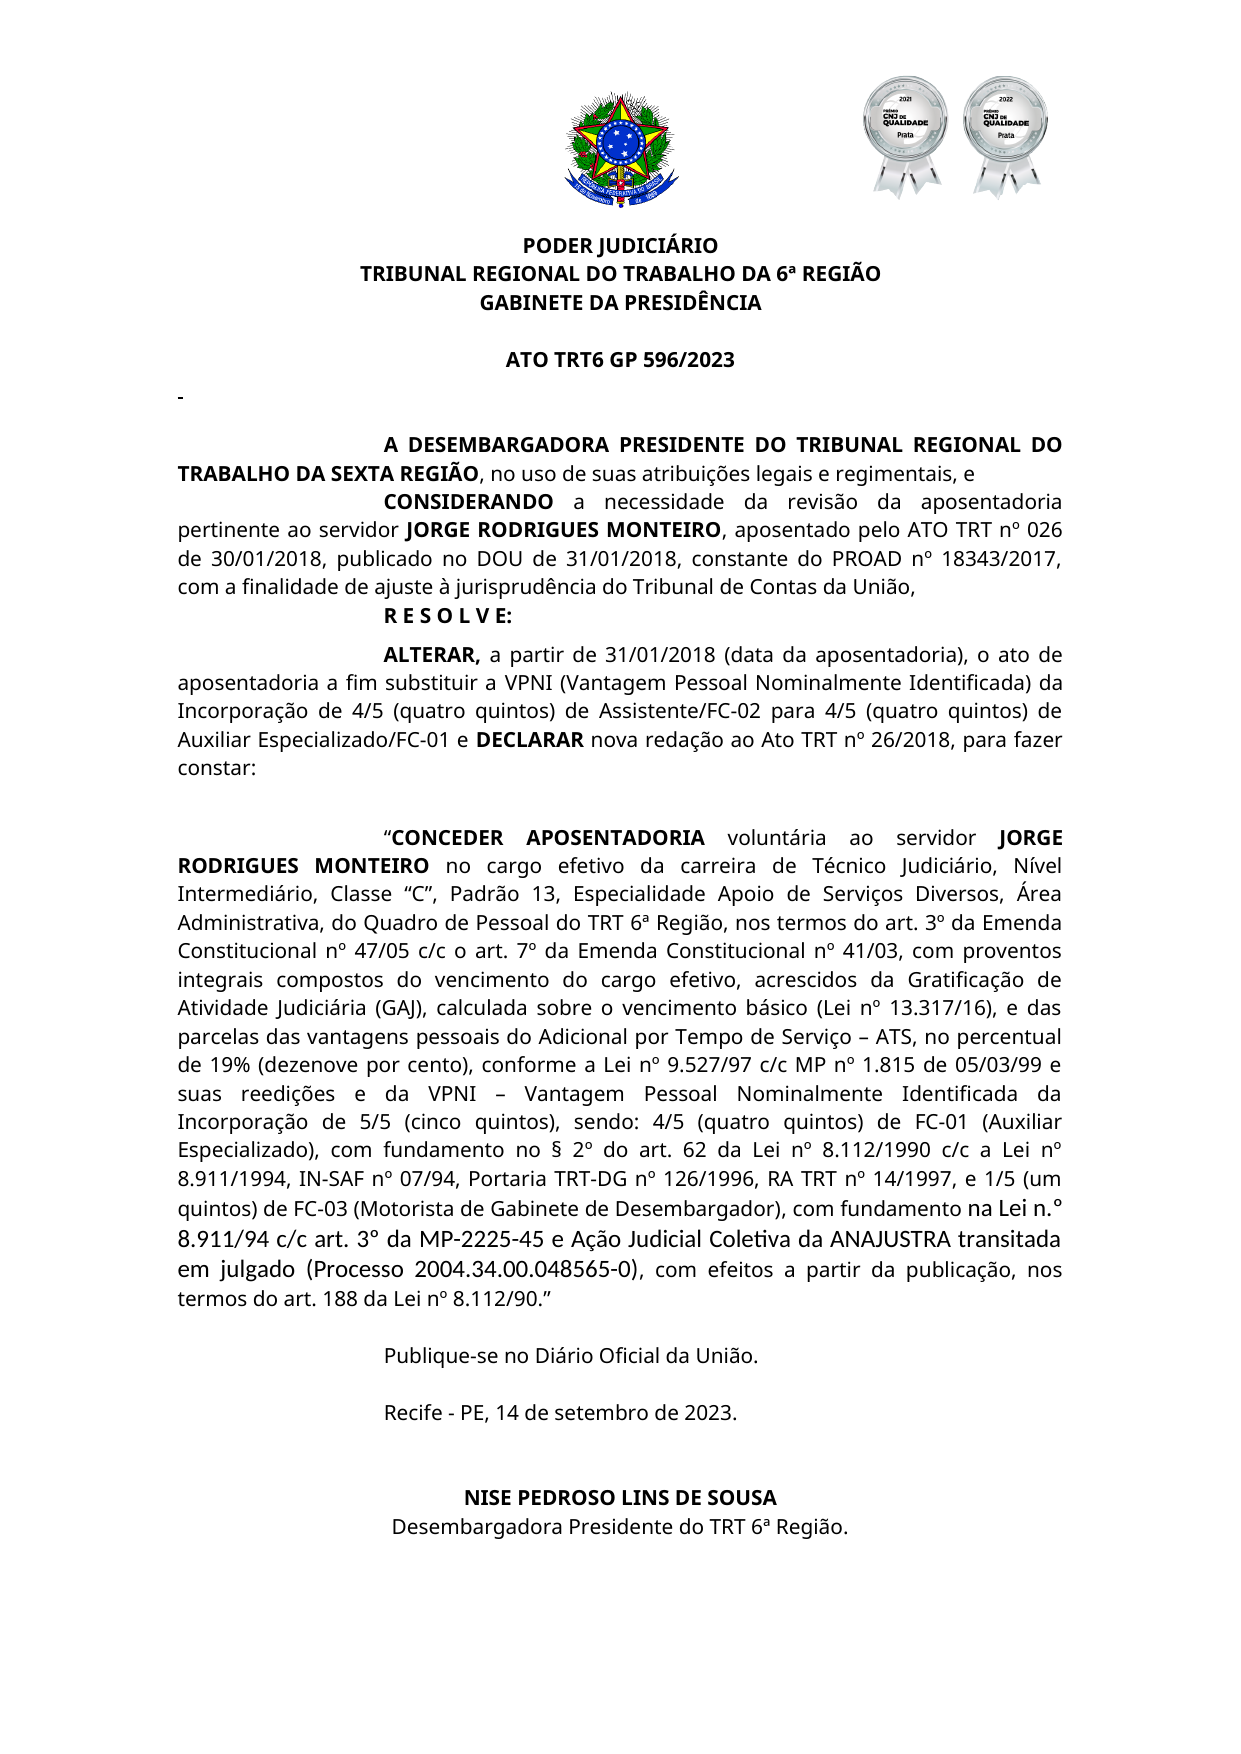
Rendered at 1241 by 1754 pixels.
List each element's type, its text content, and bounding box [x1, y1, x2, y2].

text A DESEMBARGADORA PRESIDENTE DO TRIBUNAL REGIONAL DO TRABALHO DA SEXTA REGIÃO, no uso de suas atribuições legais e regimentais, e [177, 430, 1063, 487]
text “CONCEDER APOSENTADORIA voluntária ao servidor JORGE RODRIGUES MONTEIRO no cargo efetivo da carreira de Técnico Judiciário, Nível Intermediário, Classe “C”, Padrão 13, Especialidade Apoio de Serviços Diversos, Área Administrativa, do Quadro de Pessoal do TRT 6ª Região, nos termos do art. 3º da Emenda Constitucional nº 47/05 c/c o art. 7º da Emenda Constitucional nº 41/03, com proventos integrais compostos do vencimento do cargo efetivo, acrescidos da Gratificação de Atividade Judiciária (GAJ), calculada sobre o vencimento básico (Lei nº 13.317/16), e das parcelas das vantagens pessoais do Adicional por Tempo de Serviço – ATS, no percentual de 19% (dezenove por cento), conforme a Lei nº 9.527/97 c/c MP nº 1.815 de 05/03/99 e suas reedições e da VPNI – Vantagem Pessoal Nominalmente Identificada da Incorporação de 5/5 (cinco quintos), sendo: 4/5 (quatro quintos) de FC-01 (Auxiliar Especializado), com fundamento no § 2º do art. 62 da Lei nº 8.112/1990 c/c a Lei nº 8.911/1994, IN-SAF nº 07/94, Portaria TRT-DG nº 126/1996, RA TRT nº 14/1997, e 1/5 (um quintos) de FC-03 (Motorista de Gabinete de Desembargador), com fundamento na Lei n.º 8.911/94 c/c art. 3º da MP-2225-45 e Ação Judicial Coletiva da ANAJUSTRA transitada em julgado (Processo 2004.34.00.048565-0), com efeitos a partir da publicação, nos termos do art. 188 da Lei nº 8.112/90.” [177, 823, 1063, 1312]
text PODER JUDICIÁRIO [177, 231, 1064, 259]
text CONSIDERANDO a necessidade da revisão da aposentadoria pertinente ao servidor JORGE RODRIGUES MONTEIRO, aposentado pelo ATO TRT nº 026 de 30/01/2018, publicado no DOU de 31/01/2018, constante do PROAD nº 18343/2017, com a finalidade de ajuste à jurisprudência do Tribunal de Contas da União, [177, 487, 1063, 601]
text GABINETE DA PRESIDÊNCIA [177, 288, 1064, 316]
text Recife - PE, 14 de setembro de 2023. [177, 1398, 1063, 1426]
text NISE PEDROSO LINS DE SOUSA [177, 1483, 1063, 1512]
text TRIBUNAL REGIONAL DO TRABALHO DA 6ª REGIÃO [177, 259, 1064, 288]
text ATO TRT6 GP 596/2023 [177, 345, 1063, 373]
text Publique-se no Diário Oficial da União. [177, 1341, 1063, 1369]
text Desembargadora Presidente do TRT 6ª Região. [177, 1512, 1063, 1540]
text ALTERAR, a partir de 31/01/2018 (data da aposentadoria), o ato de aposentadoria a fim substituir a VPNI (Vantagem Pessoal Nominalmente Identificada) da Incorporação de 4/5 (quatro quintos) de Assistente/FC-02 para 4/5 (quatro quintos) de Auxiliar Especializado/FC-01 e DECLARAR nova redação ao Ato TRT nº 26/2018, para fazer constar: [177, 640, 1064, 782]
text R E S O L V E: [177, 601, 1063, 629]
